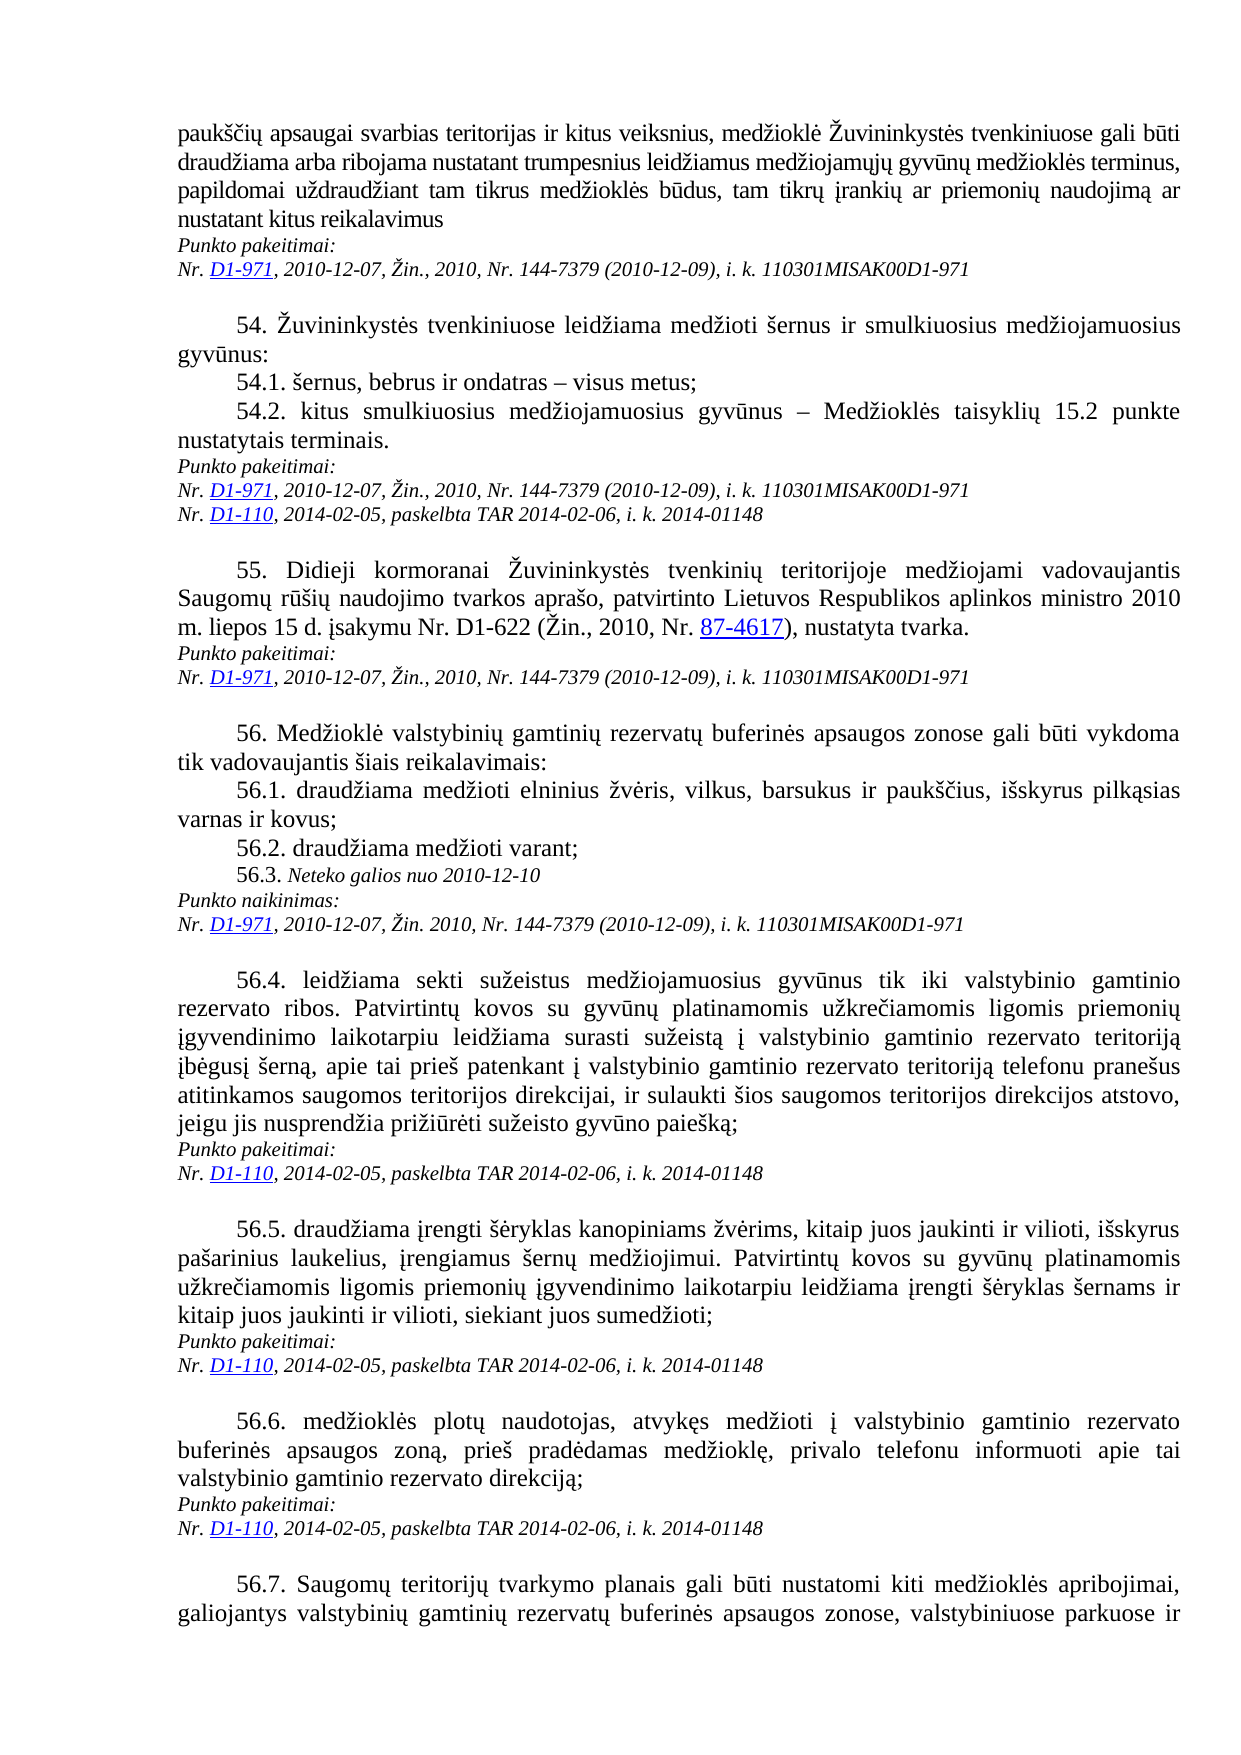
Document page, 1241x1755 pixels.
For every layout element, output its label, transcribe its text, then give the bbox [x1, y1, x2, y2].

text Punkto pakeitimai: [177, 641, 1181, 665]
text Nr. D1-110, 2014-02-05, paskelbta TAR 2014-02-06, i. k. 2014-01148 [177, 502, 1181, 526]
text Nr. D1-971, 2010-12-07, Žin., 2010, Nr. 144-7379 (2010-12-09), i. k. 110301MISAK00D1-971 [177, 478, 1181, 502]
text 55. Didieji kormoranai Žuvininkystės tvenkinių teritorijoje medžiojami vadovaujantis Saugomų rūšių naudojimo tvarkos aprašo, patvirtinto Lietuvos Respublikos aplinkos ministro 2010 m. liepos 15 d. įsakymu Nr. D1-622 (Žin., 2010, Nr. 87-4617), nustatyta tvarka. [177, 555, 1181, 641]
text Nr. D1-971, 2010-12-07, Žin., 2010, Nr. 144-7379 (2010-12-09), i. k. 110301MISAK00D1-971 [177, 257, 1181, 281]
text Nr. D1-110, 2014-02-05, paskelbta TAR 2014-02-06, i. k. 2014-01148 [177, 1516, 1181, 1540]
text Punkto pakeitimai: [177, 1137, 1181, 1161]
text Nr. D1-110, 2014-02-05, paskelbta TAR 2014-02-06, i. k. 2014-01148 [177, 1161, 1181, 1185]
text 56.3. Neteko galios nuo 2010-12-10 [177, 862, 1181, 888]
text paukščių apsaugai svarbias teritorijas ir kitus veiksnius, medžioklė Žuvininkystės tvenkiniuose gali būti draudžiama arba ribojama nustatant trumpesnius leidžiamus medžiojamųjų gyvūnų medžioklės terminus, papildomai uždraudžiant tam tikrus medžioklės būdus, tam tikrų įrankių ar priemonių naudojimą ar nustatant kitus reikalavimus [177, 118, 1181, 233]
text 56. Medžioklė valstybinių gamtinių rezervatų buferinės apsaugos zonose gali būti vykdoma tik vadovaujantis šiais reikalavimais: [177, 718, 1181, 775]
text Punkto pakeitimai: [177, 233, 1181, 257]
text Nr. D1-971, 2010-12-07, Žin. 2010, Nr. 144-7379 (2010-12-09), i. k. 110301MISAK00D1-971 [177, 912, 1181, 936]
text Punkto naikinimas: [177, 888, 1181, 912]
text 56.7. Saugomų teritorijų tvarkymo planais gali būti nustatomi kiti medžioklės apribojimai, galiojantys valstybinių gamtinių rezervatų buferinės apsaugos zonose, valstybiniuose parkuose ir [177, 1569, 1181, 1627]
text 54. Žuvininkystės tvenkiniuose leidžiama medžioti šernus ir smulkiuosius medžiojamuosius gyvūnus: [177, 310, 1181, 367]
text Nr. D1-971, 2010-12-07, Žin., 2010, Nr. 144-7379 (2010-12-09), i. k. 110301MISAK00D1-971 [177, 665, 1181, 689]
text Punkto pakeitimai: [177, 1492, 1181, 1516]
text Nr. D1-110, 2014-02-05, paskelbta TAR 2014-02-06, i. k. 2014-01148 [177, 1353, 1181, 1377]
text 56.5. draudžiama įrengti šėryklas kanopiniams žvėrims, kitaip juos jaukinti ir vilioti, išskyrus pašarinius laukelius, įrengiamus šernų medžiojimui. Patvirtintų kovos su gyvūnų platinamomis užkrečiamomis ligomis priemonių įgyvendinimo laikotarpiu leidžiama įrengti šėryklas šernams ir kitaip juos jaukinti ir vilioti, siekiant juos sumedžioti; [177, 1214, 1181, 1329]
text 56.2. draudžiama medžioti varant; [177, 833, 1181, 862]
text Punkto pakeitimai: [177, 454, 1181, 478]
text 54.2. kitus smulkiuosius medžiojamuosius gyvūnus – Medžioklės taisyklių 15.2 punkte nustatytais terminais. [177, 396, 1181, 454]
text Punkto pakeitimai: [177, 1329, 1181, 1353]
text 54.1. šernus, bebrus ir ondatras – visus metus; [177, 367, 1181, 396]
text 56.6. medžioklės plotų naudotojas, atvykęs medžioti į valstybinio gamtinio rezervato buferinės apsaugos zoną, prieš pradėdamas medžioklę, privalo telefonu informuoti apie tai valstybinio gamtinio rezervato direkciją; [177, 1406, 1181, 1492]
text 56.4. leidžiama sekti sužeistus medžiojamuosius gyvūnus tik iki valstybinio gamtinio rezervato ribos. Patvirtintų kovos su gyvūnų platinamomis užkrečiamomis ligomis priemonių įgyvendinimo laikotarpiu leidžiama surasti sužeistą į valstybinio gamtinio rezervato teritoriją įbėgusį šerną, apie tai prieš patenkant į valstybinio gamtinio rezervato teritoriją telefonu pranešus atitinkamos saugomos teritorijos direkcijai, ir sulaukti šios saugomos teritorijos direkcijos atstovo, jeigu jis nusprendžia prižiūrėti sužeisto gyvūno paiešką; [177, 965, 1181, 1137]
text 56.1. draudžiama medžioti elninius žvėris, vilkus, barsukus ir paukščius, išskyrus pilkąsias varnas ir kovus; [177, 775, 1181, 833]
